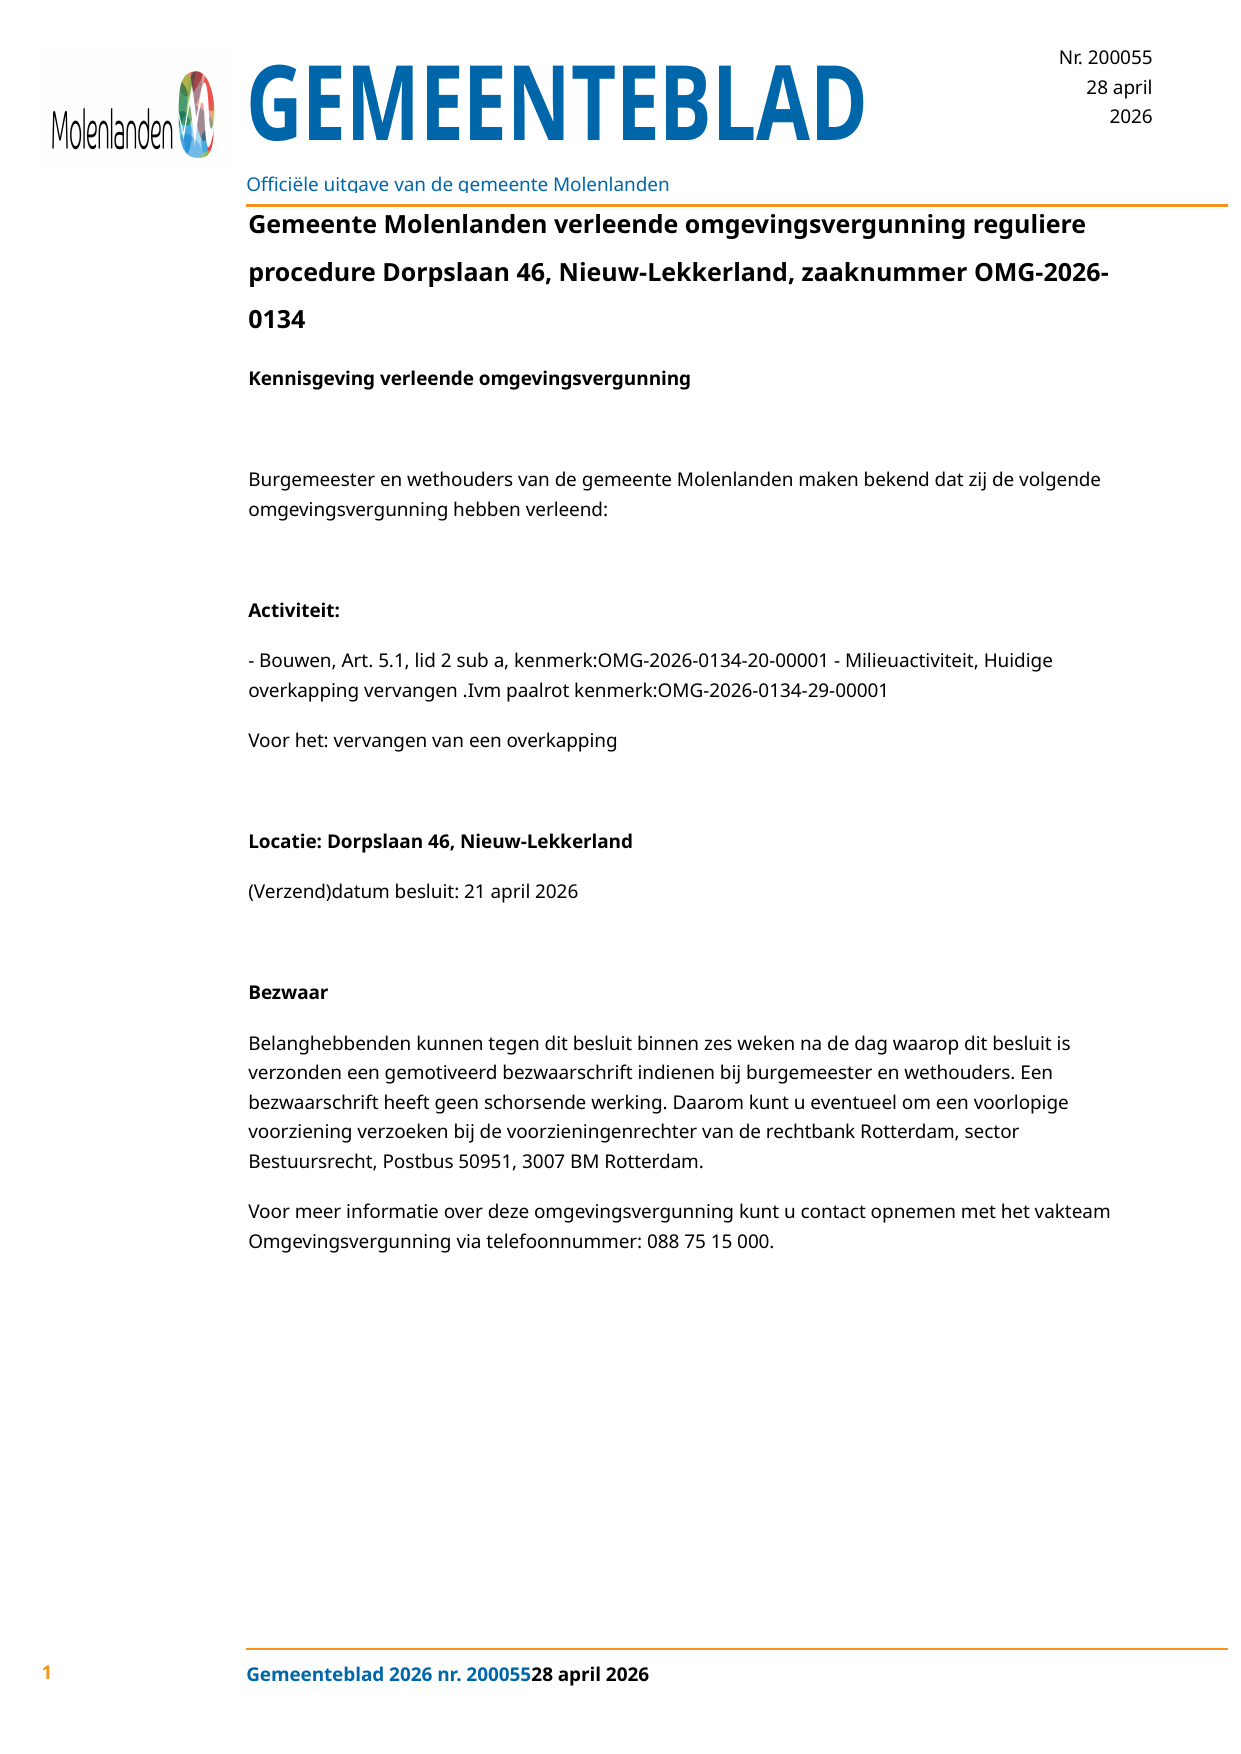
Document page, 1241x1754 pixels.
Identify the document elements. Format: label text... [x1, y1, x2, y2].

text Bezwaar [248, 979, 1152, 1005]
text (Verzend)datum besluit: 21 april 2026 [248, 878, 1152, 904]
text - Bouwen, Art. 5.1, lid 2 sub a, kenmerk:OMG-2026-0134-20-00001 - Milieuactiviteit, Huidige overkapping vervangen .Ivm paalrot kenmerk:OMG-2026-0134-29-00001 [248, 647, 1152, 702]
text Activiteit: [248, 597, 1152, 622]
text Locatie: Dorpslaan 46, Nieuw-Lekkerland [248, 828, 1152, 854]
text Gemeente Molenlanden verleende omgevingsvergunning reguliere procedure Dorpslaan 46, Nieuw-Lekkerland, zaaknummer OMG-2026-0134 [248, 207, 1152, 336]
text Voor meer informatie over deze omgevingsvergunning kunt u contact opnemen met het vakteam Omgevingsvergunning via telefoonnummer: 088 75 15 000. [248, 1198, 1152, 1254]
text Voor het: vervangen van een overkapping [248, 727, 1152, 753]
text Belanghebbenden kunnen tegen dit besluit binnen zes weken na de dag waarop dit besluit is verzonden een gemotiveerd bezwaarschrift indienen bij burgemeester en wethouders. Een bezwaarschrift heeft geen schorsende werking. Daarom kunt u eventueel om een voorlopige voorziening verzoeken bij de voorzieningenrechter van de rechtbank Rotterdam, sector Bestuursrecht, Postbus 50951, 3007 BM Rotterdam. [248, 1030, 1152, 1174]
text Burgemeester en wethouders van de gemeente Molenlanden maken bekend dat zij de volgende omgevingsvergunning hebben verleend: [248, 466, 1152, 522]
picture [41, 47, 231, 172]
text Kennisgeving verleende omgevingsvergunning [248, 366, 1152, 391]
